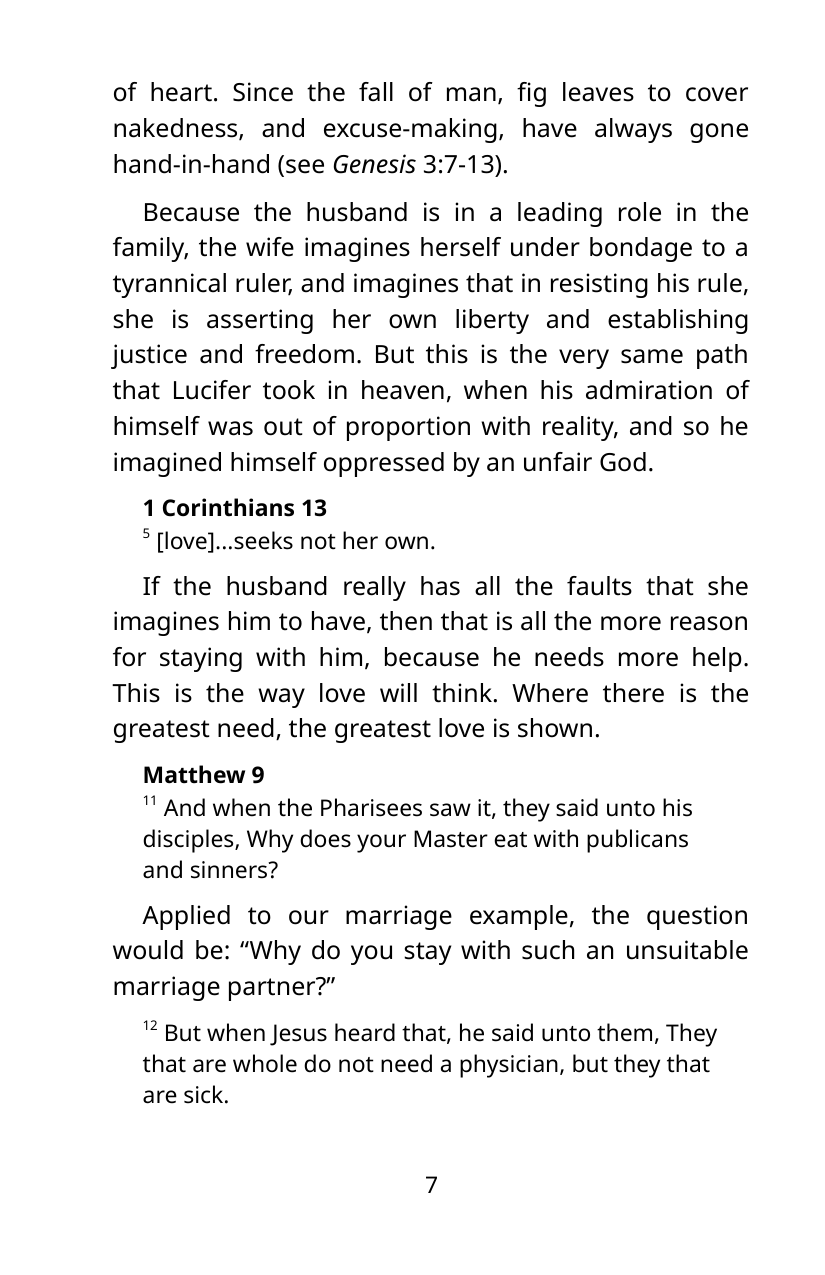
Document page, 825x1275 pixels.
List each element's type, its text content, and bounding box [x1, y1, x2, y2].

text 12 But when Jesus heard that, he said unto them, They that are whole do not need a physician, but they that are sick. [142, 1017, 720, 1110]
text Matthew 9 [142, 759, 750, 790]
text 5 [love]...seeks not her own. [142, 525, 720, 556]
text Applied to our marriage example, the question would be: “Why do you stay with such an unsuitable marriage partner?” [112, 897, 750, 1003]
text Because the husband is in a leading role in the family, the wife imagines herself under bondage to a tyrannical ruler, and imagines that in resisting his rule, she is asserting her own liberty and establishing justice and freedom. But this is the very same path that Lucifer took in heaven, when his admiration of himself was out of proportion with reality, and so he imagined himself oppressed by an unfair God. [112, 194, 750, 478]
text If the husband really has all the faults that she imagines him to have, then that is all the more reason for staying with him, because he needs more help. This is the way love will think. Where there is the greatest need, the greatest love is shown. [112, 568, 750, 745]
text 11 And when the Pharisees saw it, they said unto his disciples, Why does your Master eat with publicans and sinners? [142, 792, 720, 885]
text of heart. Since the fall of man, fig leaves to cover nakedness, and excuse-making, have always gone hand-in-hand (see Genesis 3:7-13). [112, 75, 750, 181]
text 1 Corinthians 13 [142, 492, 750, 523]
